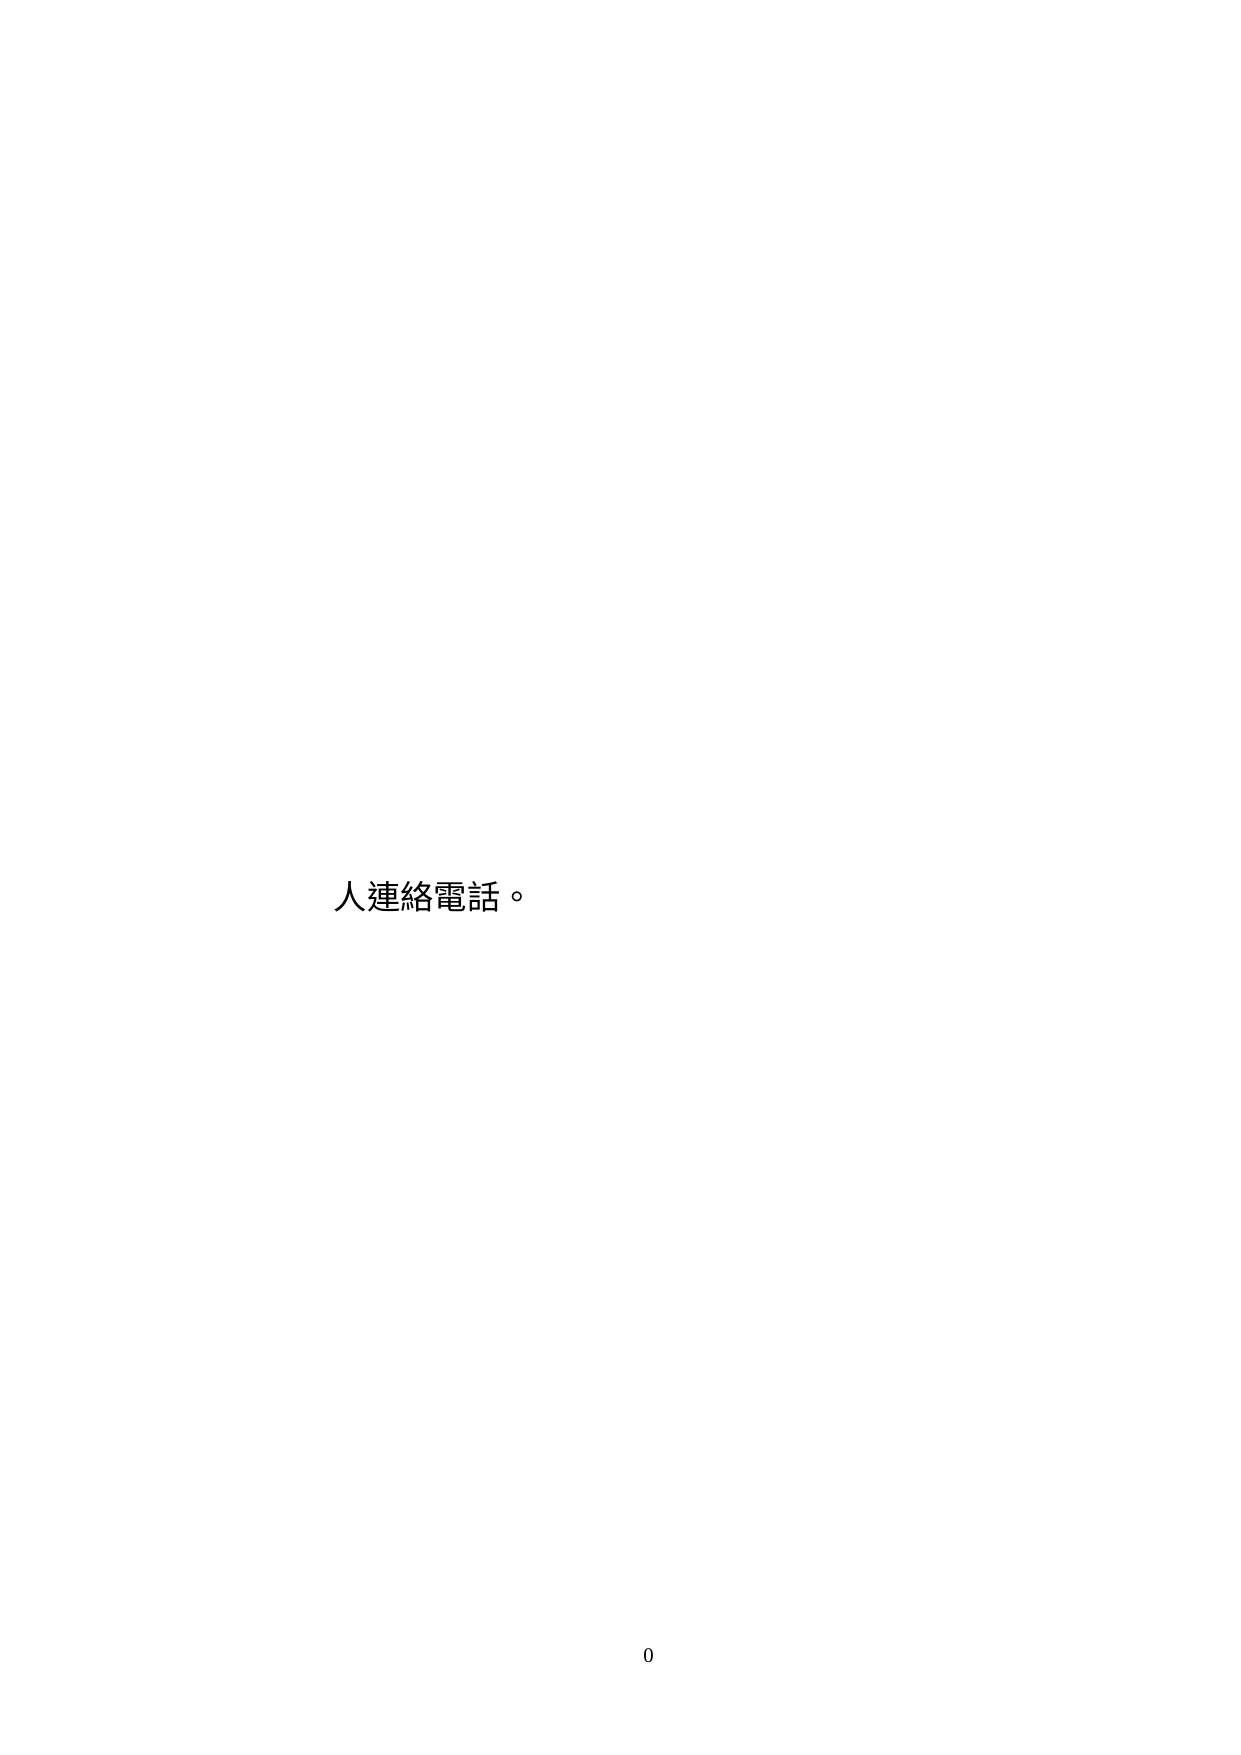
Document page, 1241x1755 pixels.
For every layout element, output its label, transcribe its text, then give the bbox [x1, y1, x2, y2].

text 人連絡電話。 [260, 854, 1116, 916]
